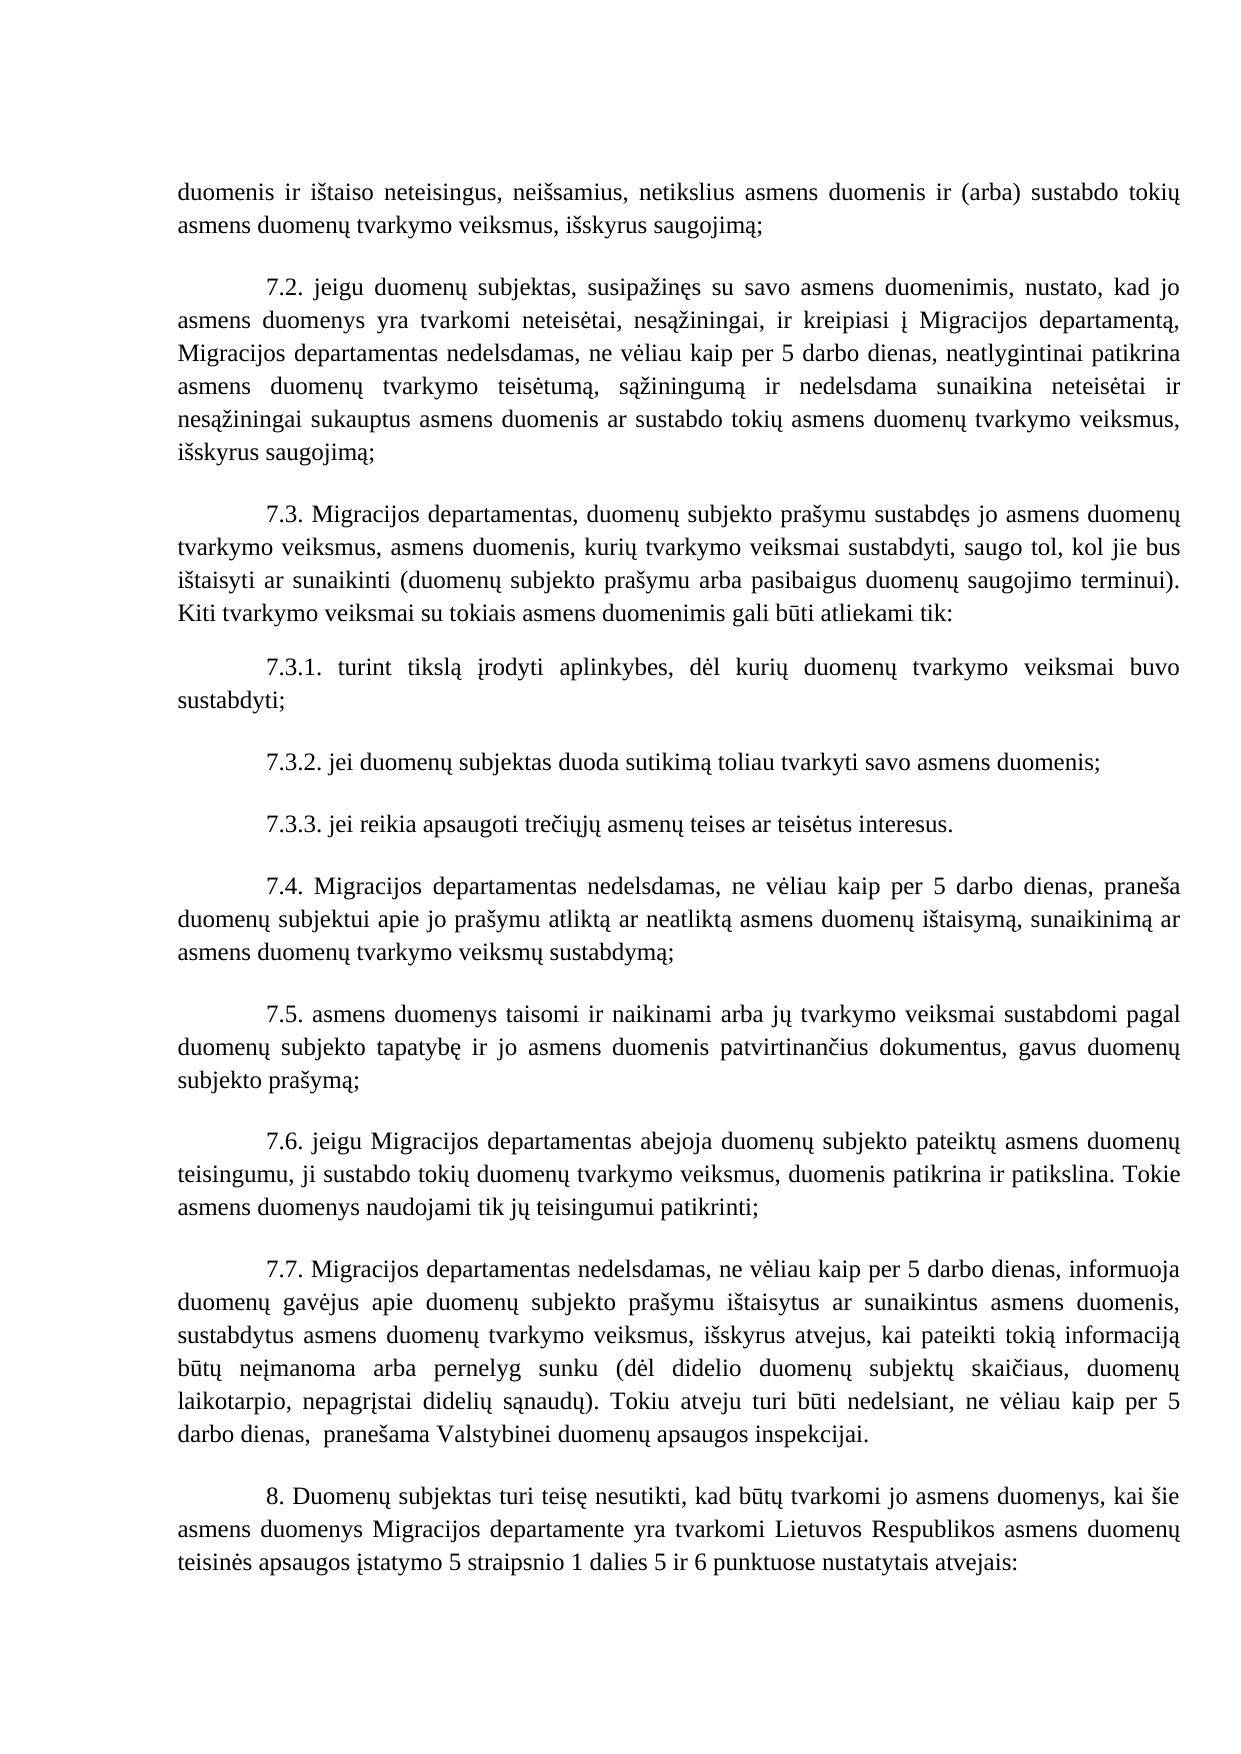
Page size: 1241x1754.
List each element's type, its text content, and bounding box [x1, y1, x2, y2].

text 7.3.1. turint tikslą įrodyti aplinkybes, dėl kurių duomenų tvarkymo veiksmai buvo sustabdyti; [177, 652, 1181, 714]
text 7.6. jeigu Migracijos departamentas abejoja duomenų subjekto pateiktų asmens duomenų teisingumu, ji sustabdo tokių duomenų tvarkymo veiksmus, duomenis patikrina ir patikslina. Tokie asmens duomenys naudojami tik jų teisingumui patikrinti; [177, 1126, 1181, 1221]
text 7.4. Migracijos departamentas nedelsdamas, ne vėliau kaip per 5 darbo dienas, praneša duomenų subjektui apie jo prašymu atliktą ar neatliktą asmens duomenų ištaisymą, sunaikinimą ar asmens duomenų tvarkymo veiksmų sustabdymą; [177, 871, 1181, 966]
text 7.3.3. jei reikia apsaugoti trečiųjų asmenų teises ar teisėtus interesus. [177, 809, 1181, 838]
text 7.3.2. jei duomenų subjektas duoda sutikimą toliau tvarkyti savo asmens duomenis; [177, 747, 1181, 776]
text 8. Duomenų subjektas turi teisę nesutikti, kad būtų tvarkomi jo asmens duomenys, kai šie asmens duomenys Migracijos departamente yra tvarkomi Lietuvos Respublikos asmens duomenų teisinės apsaugos įstatymo 5 straipsnio 1 dalies 5 ir 6 punktuose nustatytais atvejais: [177, 1481, 1181, 1576]
text 7.7. Migracijos departamentas nedelsdamas, ne vėliau kaip per 5 darbo dienas, informuoja duomenų gavėjus apie duomenų subjekto prašymu ištaisytus ar sunaikintus asmens duomenis, sustabdytus asmens duomenų tvarkymo veiksmus, išskyrus atvejus, kai pateikti tokią informaciją būtų neįmanoma arba pernelyg sunku (dėl didelio duomenų subjektų skaičiaus, duomenų laikotarpio, nepagrįstai didelių sąnaudų). Tokiu atveju turi būti nedelsiant, ne vėliau kaip per 5 darbo dienas, pranešama Valstybinei duomenų apsaugos inspekcijai. [177, 1254, 1181, 1448]
text 7.3. Migracijos departamentas, duomenų subjekto prašymu sustabdęs jo asmens duomenų tvarkymo veiksmus, asmens duomenis, kurių tvarkymo veiksmai sustabdyti, saugo tol, kol jie bus ištaisyti ar sunaikinti (duomenų subjekto prašymu arba pasibaigus duomenų saugojimo terminui). Kiti tvarkymo veiksmai su tokiais asmens duomenimis gali būti atliekami tik: [177, 499, 1181, 627]
text 7.5. asmens duomenys taisomi ir naikinami arba jų tvarkymo veiksmai sustabdomi pagal duomenų subjekto tapatybę ir jo asmens duomenis patvirtinančius dokumentus, gavus duomenų subjekto prašymą; [177, 999, 1181, 1093]
text duomenis ir ištaiso neteisingus, neišsamius, netikslius asmens duomenis ir (arba) sustabdo tokių asmens duomenų tvarkymo veiksmus, išskyrus saugojimą; [177, 177, 1181, 239]
text 7.2. jeigu duomenų subjektas, susipažinęs su savo asmens duomenimis, nustato, kad jo asmens duomenys yra tvarkomi neteisėtai, nesąžiningai, ir kreipiasi į Migracijos departamentą, Migracijos departamentas nedelsdamas, ne vėliau kaip per 5 darbo dienas, neatlygintinai patikrina asmens duomenų tvarkymo teisėtumą, sąžiningumą ir nedelsdama sunaikina neteisėtai ir nesąžiningai sukauptus asmens duomenis ar sustabdo tokių asmens duomenų tvarkymo veiksmus, išskyrus saugojimą; [177, 272, 1181, 466]
